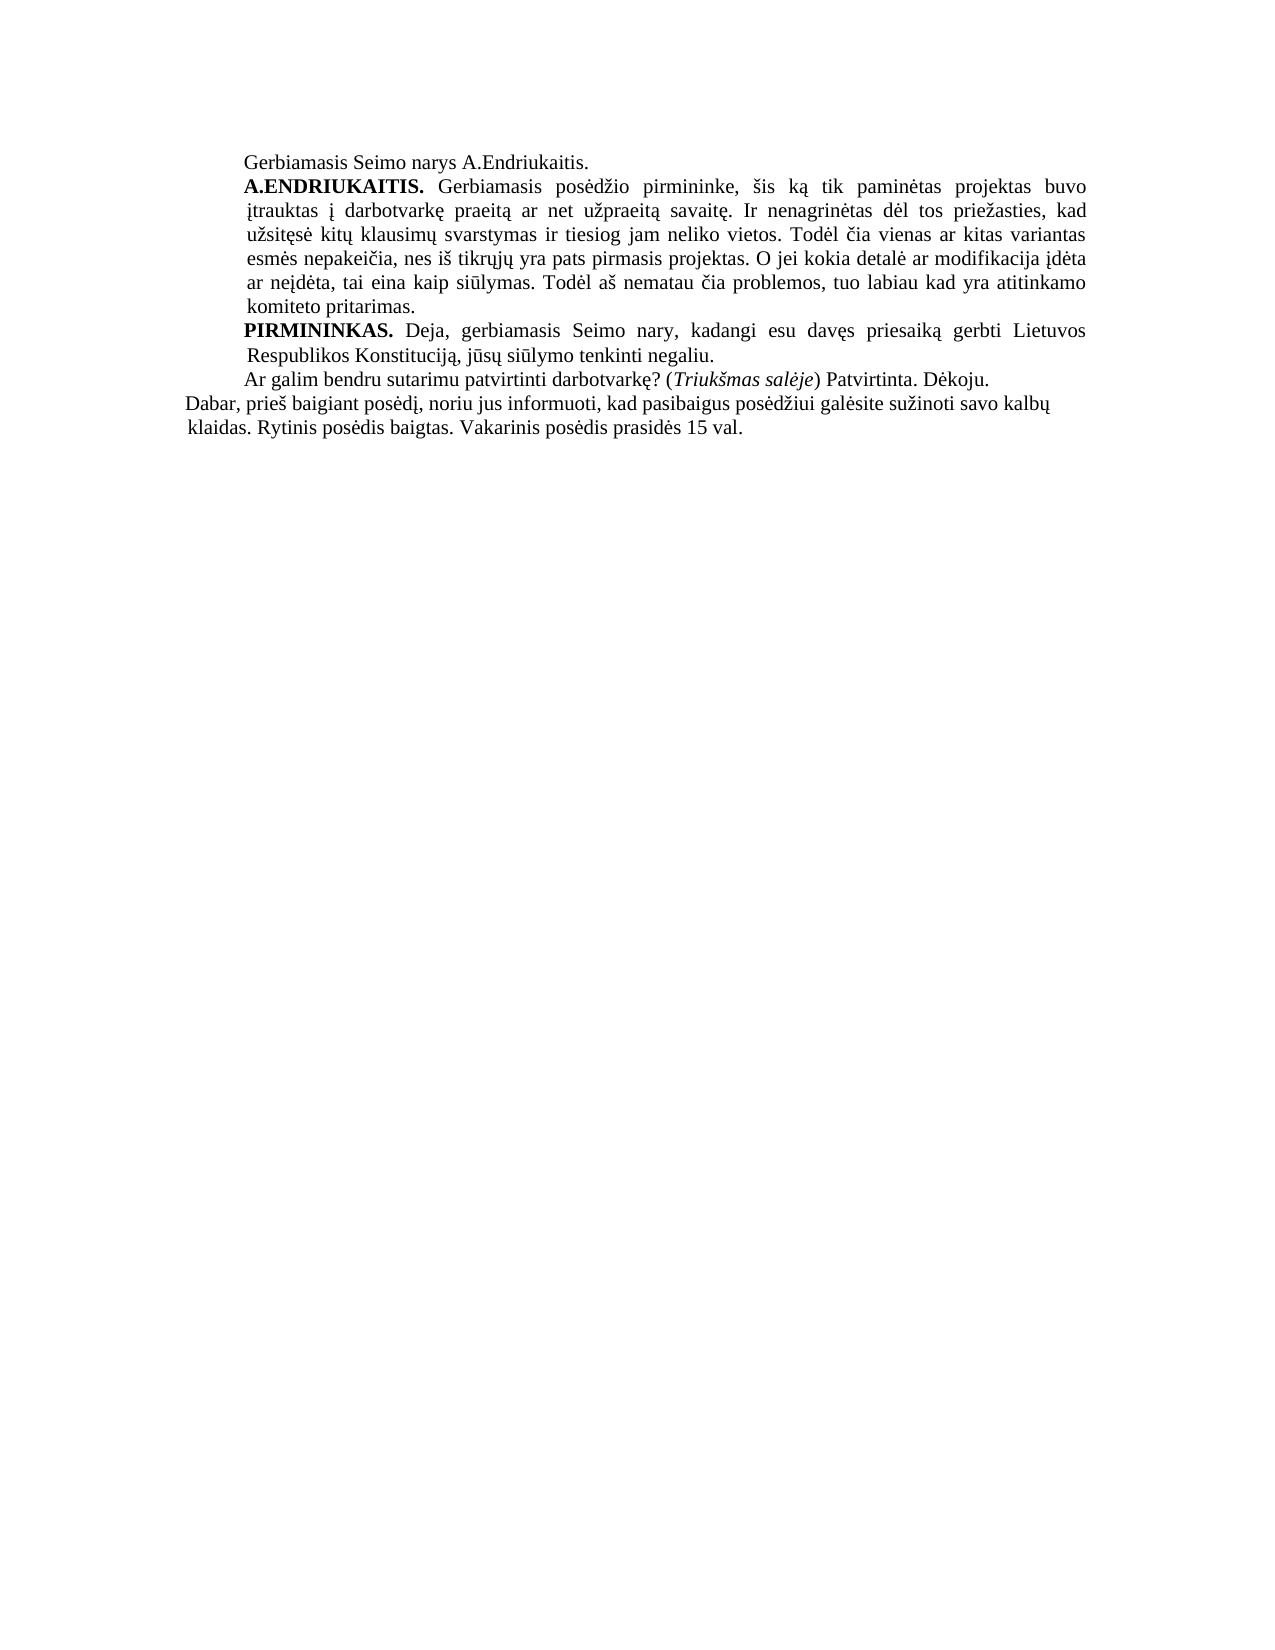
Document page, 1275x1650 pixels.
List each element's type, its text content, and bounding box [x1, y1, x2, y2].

text Ar galim bendru sutarimu patvirtinti darbotvarkę? (Triukšmas salėje) Patvirtinta. Dėkoju. [244, 367, 1087, 391]
text PIRMININKAS. Deja, gerbiamasis Seimo nary, kadangi esu davęs priesaiką gerbti Lietuvos Respublikos Konstituciją, jūsų siūlymo tenkinti negaliu. [244, 318, 1087, 367]
text Dabar, prieš baigiant posėdį, noriu jus informuoti, kad pasibaigus posėdžiui galėsite sužinoti savo kalbų klaidas. Rytinis posėdis baigtas. Vakarinis posėdis prasidės 15 val. [185, 391, 1087, 439]
text A.ENDRIUKAITIS. Gerbiamasis posėdžio pirmininke, šis ką tik paminėtas projektas buvo įtrauktas į darbotvarkę praeitą ar net užpraeitą savaitę. Ir nenagrinėtas dėl tos priežasties, kad užsitęsė kitų klausimų svarstymas ir tiesiog jam neliko vietos. Todėl čia vienas ar kitas variantas esmės nepakeičia, nes iš tikrųjų yra pats pirmasis projektas. O jei kokia detalė ar modifikacija įdėta ar neįdėta, tai eina kaip siūlymas. Todėl aš nematau čia problemos, tuo labiau kad yra atitinkamo komiteto pritarimas. [244, 174, 1087, 318]
text Gerbiamasis Seimo narys A.Endriukaitis. [244, 150, 1087, 174]
